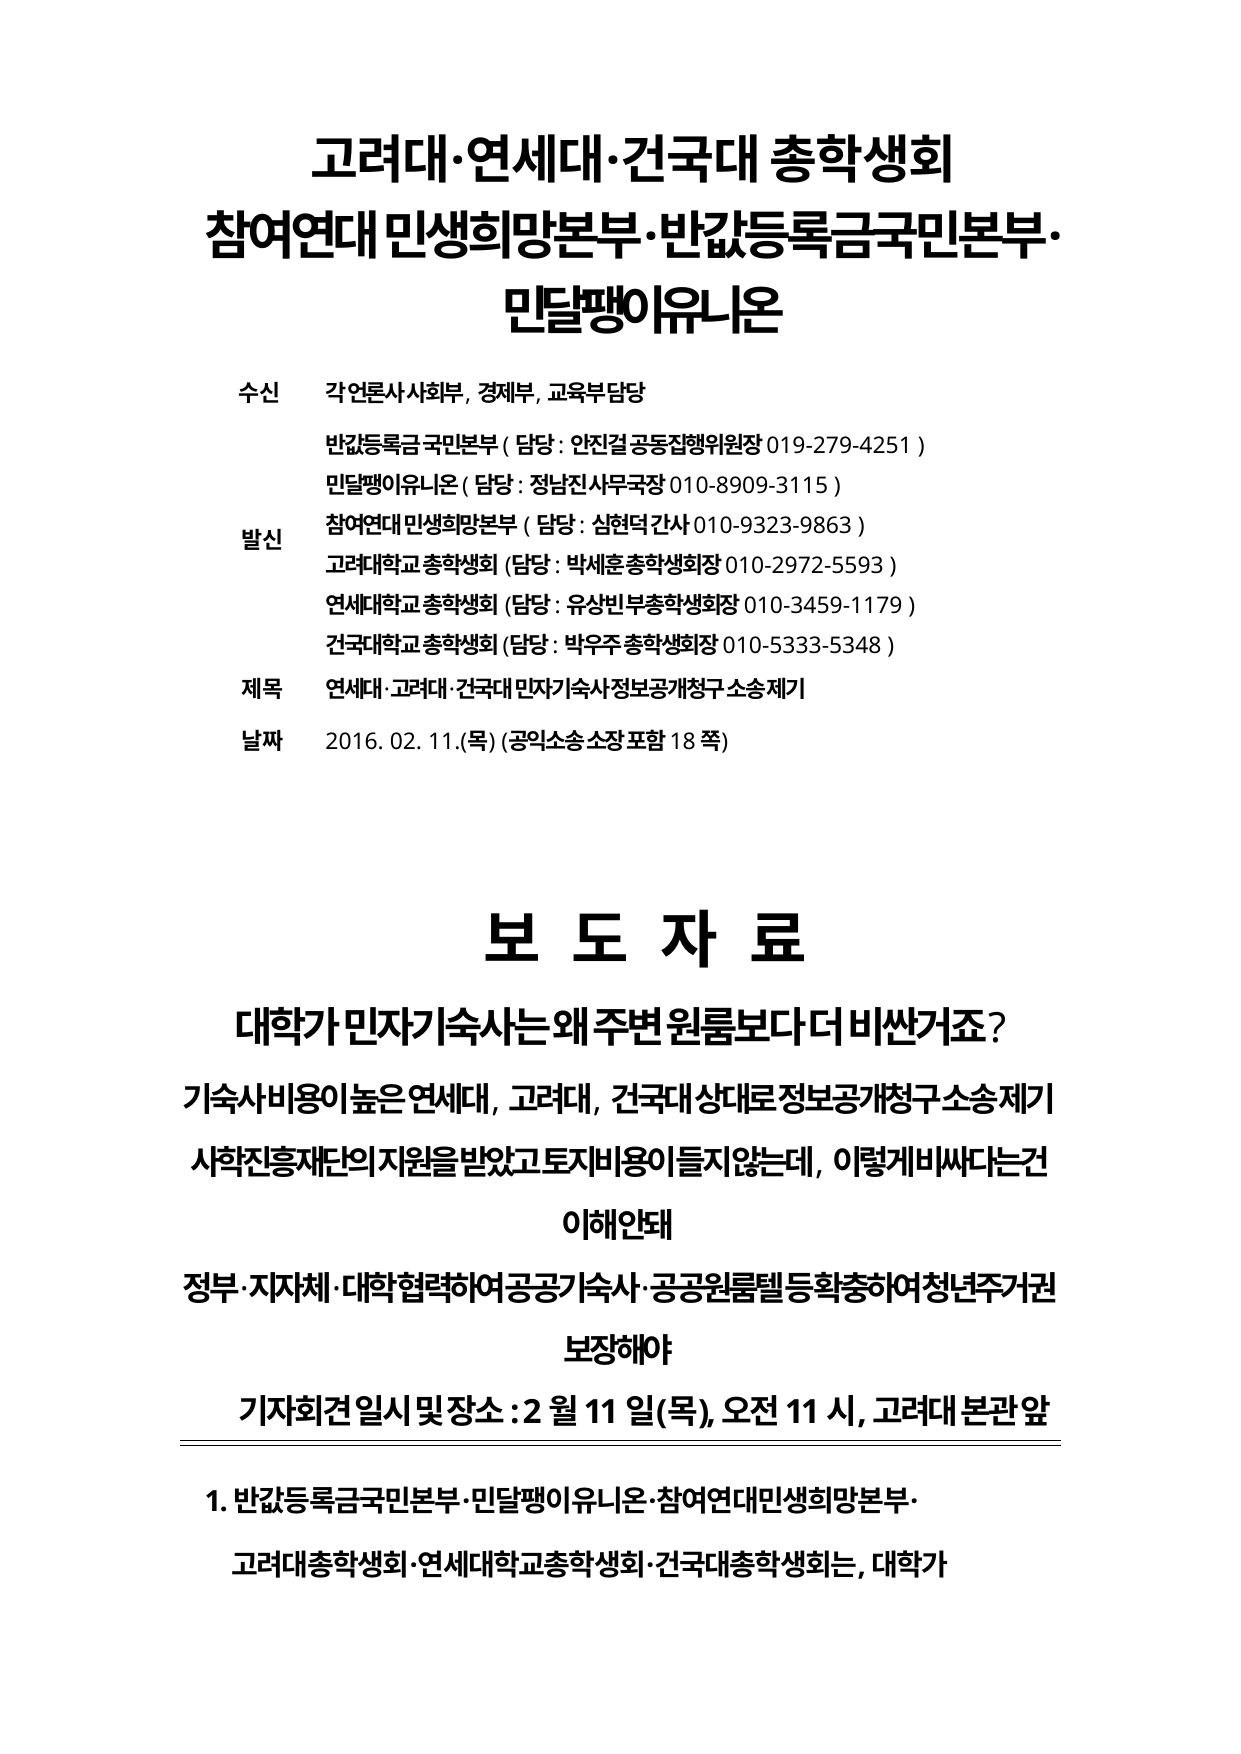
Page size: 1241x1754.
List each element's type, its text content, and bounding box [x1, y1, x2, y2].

table_header 수 신 [204, 373, 322, 423]
table_cell 보도자료 [204, 878, 1085, 991]
text 참여연대 민생희망본부·반값등록금국민본부·민달팽이유니온 [204, 194, 1063, 345]
table_cell 날 짜 [204, 720, 322, 772]
table_cell 2016. 02. 11.(목) (공익소송 소장 포함 18쪽) [322, 720, 1085, 772]
table_cell 제 목 [204, 668, 322, 720]
table_cell 반값등록금 국민본부 ( 담당 : 안진걸 공동집행위원장 019-279-4251 ) 민달팽이유니온 ( 담당 : 정남진 사무국장 010-8909-3115 ) 참여연대 민생희망본부 ( 담당 : 심현덕 간사 010-9323-9863 ) 고려대학교 총학생회 (담당 : 박세훈 총학생회장 010-2972-5593 ) 연세대학교 총학생회 (담당 : 유상빈 부총학생회장 010-3459-1179 ) 건국대학교 총학생회 (담당 : 박우주 총학생회장 010-5333-5348 ) [322, 424, 1085, 667]
table_header 각 언론사 사회부, 경제부, 교육부 담당 [322, 373, 1085, 423]
table_header 대학가 민자기숙사는 왜 주변 원룸보다 더 비싼거죠? 기숙사 비용이 높은 연세대, 고려대, 건국대 상대로 정보공개청구 소송 제기 사학진흥재단의 지원을 받았고 토지비용이 들지 않는데, 이렇게 비싸다는건 이해 안돼 정부·지자체·대학 협력하여 공공기숙사·공공원룸텔 등 확충하여 청년주거권 보장해야 [180, 991, 1061, 1382]
table_cell [204, 772, 1085, 878]
text 고려대·연세대·건국대 총학생회 [204, 118, 1063, 194]
table_cell 발 신 [204, 424, 322, 667]
table_cell 연세대·고려대·건국대 민자기숙사 정보공개청구 소송 제기 [322, 668, 1085, 720]
table_cell 기자회견 일시 및 장소 : 2월 11일(목), 오전 11시, 고려대 본관 앞 [180, 1382, 1061, 1440]
text 1. 반값등록금국민본부·민달팽이유니온·참여연대민생희망본부·고려대총학생회·연세대학교총학생회·건국대총학생회는, 대학가 [204, 1478, 1063, 1583]
